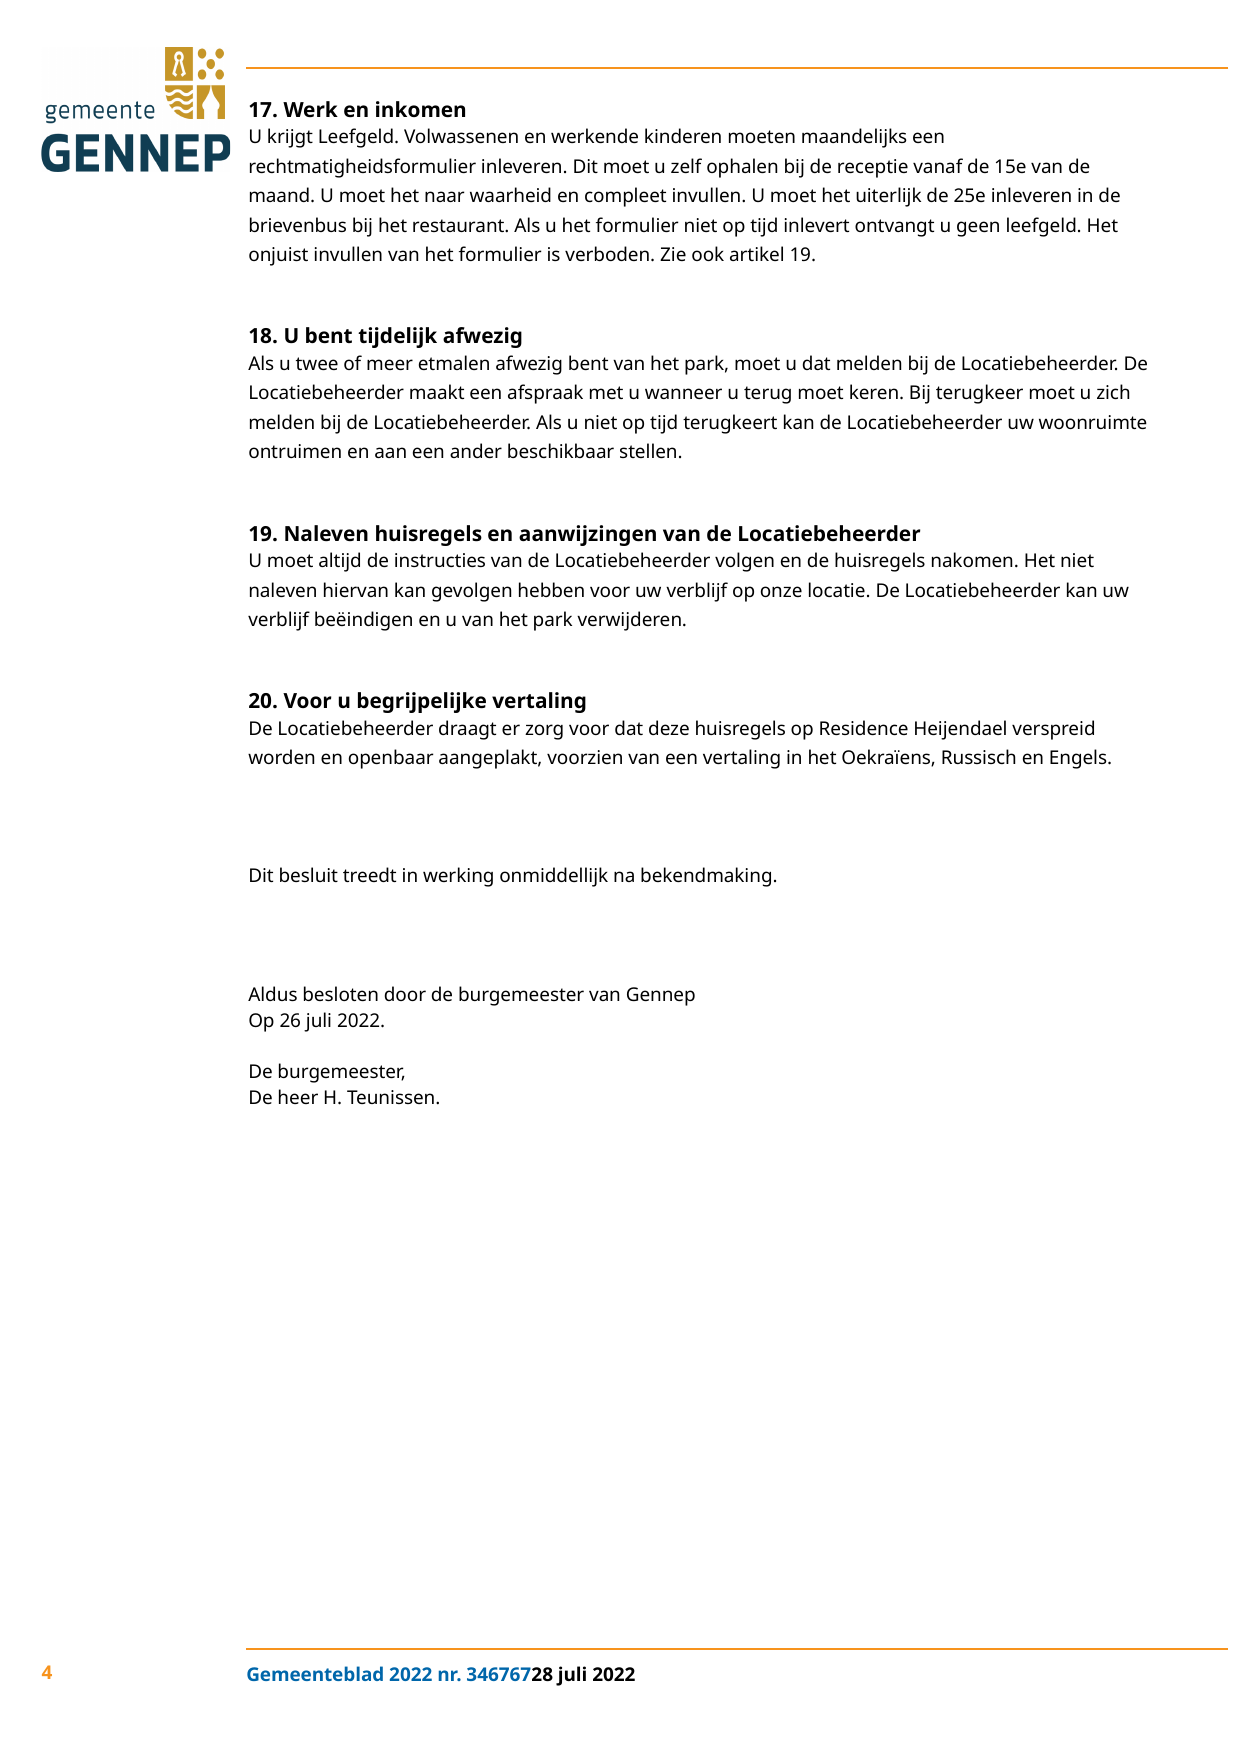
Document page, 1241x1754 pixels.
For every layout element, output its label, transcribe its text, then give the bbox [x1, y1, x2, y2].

text Dit besluit treedt in werking onmiddellijk na bekendmaking. [248, 863, 1152, 888]
text Als u twee of meer etmalen afwezig bent van het park, moet u dat melden bij de Locatiebeheerder. De Locatiebeheerder maakt een afspraak met u wanneer u terug moet keren. Bij terugkeer moet u zich melden bij de Locatiebeheerder. Als u niet op tijd terugkeert kan de Locatiebeheerder uw woonruimte ontruimen en aan een ander beschikbaar stellen. [248, 350, 1152, 464]
text Op 26 juli 2022. [248, 1007, 1152, 1032]
text 19. Naleven huisregels en aanwijzingen van de Locatiebeheerder [248, 519, 1152, 547]
text 17. Werk en inkomen [248, 95, 1152, 123]
text 20. Voor u begrijpelijke vertaling [248, 686, 1152, 715]
text De heer H. Teunissen. [248, 1084, 1152, 1110]
text U moet altijd de instructies van de Locatiebeheerder volgen en de huisregels nakomen. Het niet naleven hiervan kan gevolgen hebben voor uw verblijf op onze locatie. De Locatiebeheerder kan uw verblijf beëindigen en u van het park verwijderen. [248, 547, 1152, 632]
text De burgemeester, [248, 1058, 1152, 1084]
picture [41, 47, 231, 172]
text 18. U bent tijdelijk afwezig [248, 322, 1152, 350]
text Aldus besloten door de burgemeester van Gennep [248, 981, 1152, 1007]
text De Locatiebeheerder draagt er zorg voor dat deze huisregels op Residence Heijendael verspreid worden en openbaar aangeplakt, voorzien van een vertaling in het Oekraïens, Russisch en Engels. [248, 715, 1152, 770]
text U krijgt Leefgeld. Volwassenen en werkende kinderen moeten maandelijks een rechtmatigheidsformulier inleveren. Dit moet u zelf ophalen bij de receptie vanaf de 15e van de maand. U moet het naar waarheid en compleet invullen. U moet het uiterlijk de 25e inleveren in de brievenbus bij het restaurant. Als u het formulier niet op tijd inlevert ontvangt u geen leefgeld. Het onjuist invullen van het formulier is verboden. Zie ook artikel 19. [248, 123, 1152, 267]
